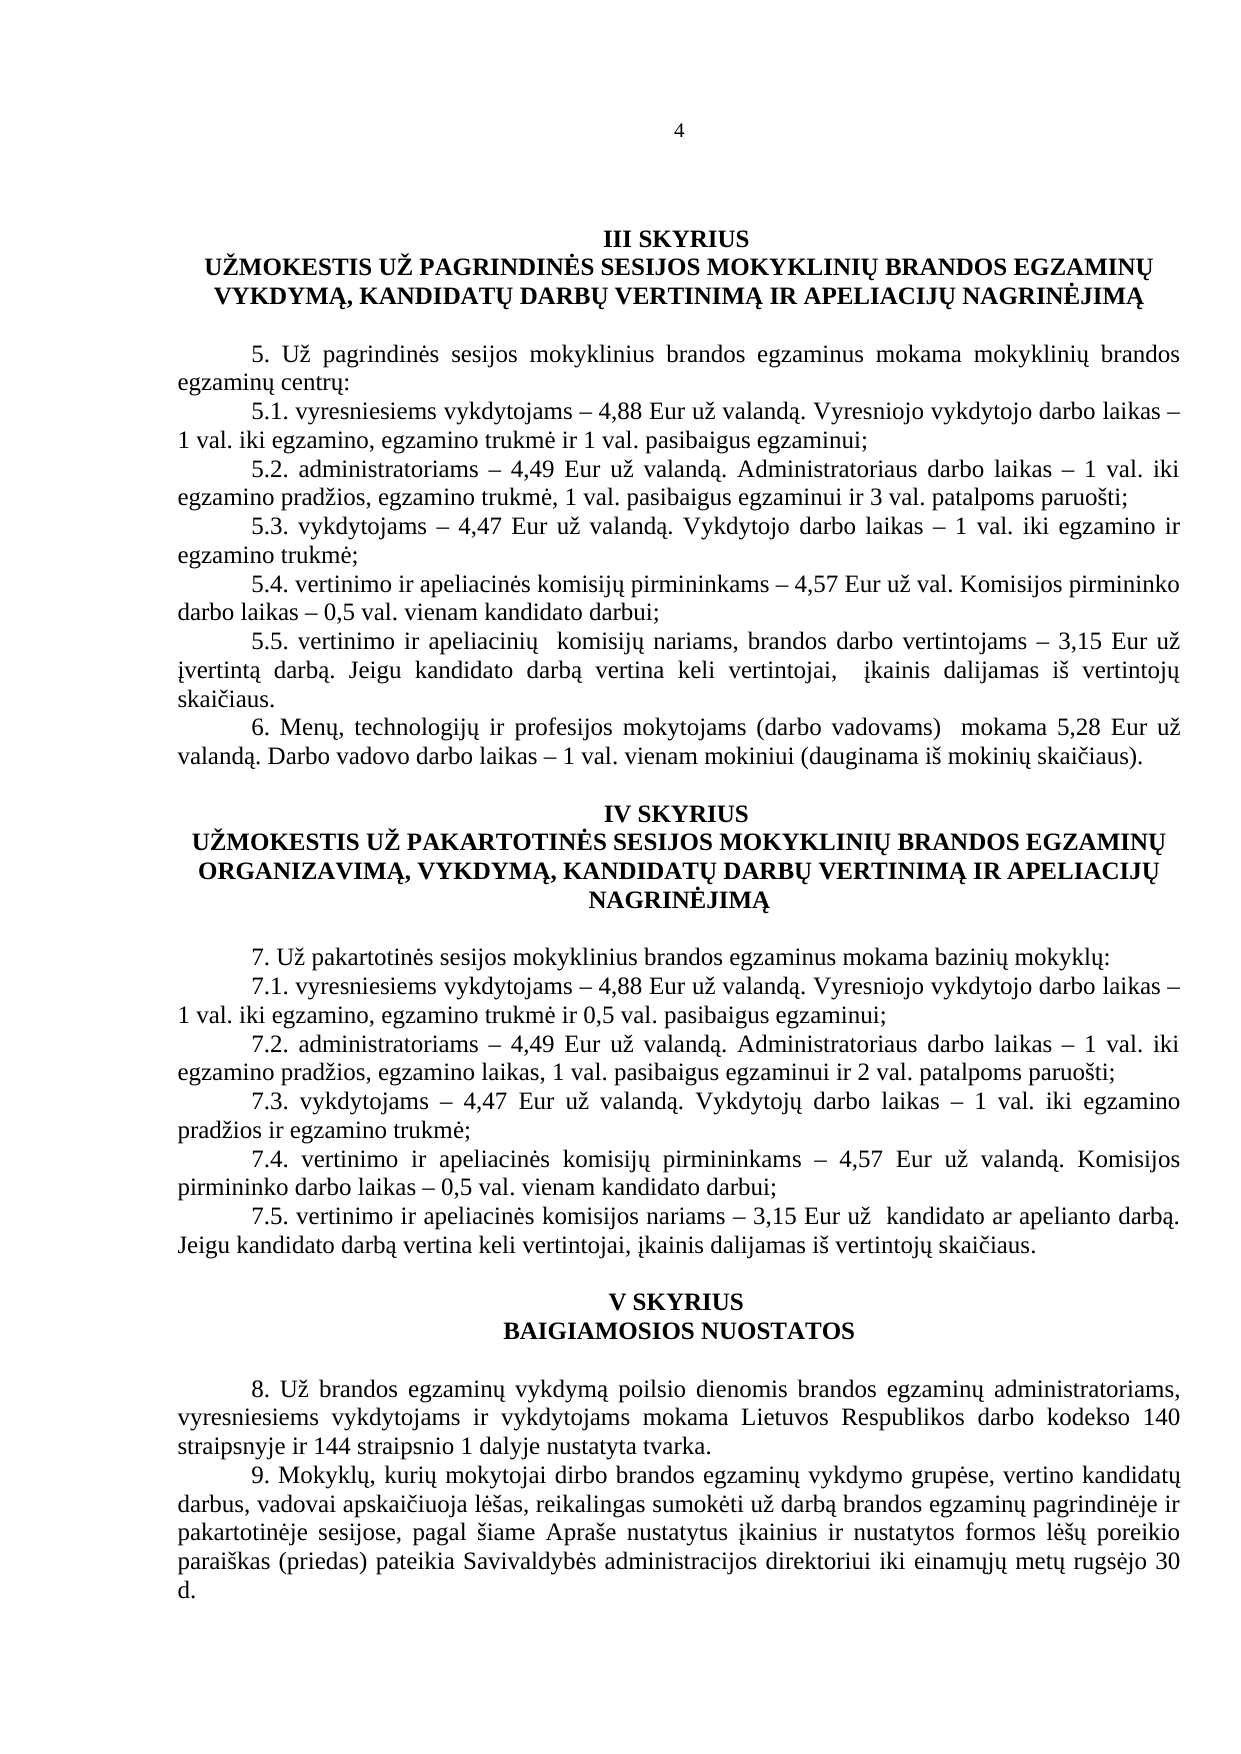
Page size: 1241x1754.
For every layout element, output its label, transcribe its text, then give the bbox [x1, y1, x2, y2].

text 5.5. vertinimo ir apeliacinių komisijų nariams, brandos darbo vertintojams – 3,15 Eur už įvertintą darbą. Jeigu kandidato darbą vertina keli vertintojai, įkainis dalijamas iš vertintojų skaičiaus. [177, 626, 1181, 712]
text 7.2. administratoriams – 4,49 Eur už valandą. Administratoriaus darbo laikas – 1 val. iki egzamino pradžios, egzamino laikas, 1 val. pasibaigus egzaminui ir 2 val. patalpoms paruošti; [177, 1029, 1181, 1086]
text 7. Už pakartotinės sesijos mokyklinius brandos egzaminus mokama bazinių mokyklų: [177, 942, 1181, 971]
text 7.3. vykdytojams – 4,47 Eur už valandą. Vykdytojų darbo laikas – 1 val. iki egzamino pradžios ir egzamino trukmė; [177, 1086, 1181, 1144]
text 7.5. vertinimo ir apeliacinės komisijos nariams – 3,15 Eur už kandidato ar apelianto darbą. Jeigu kandidato darbą vertina keli vertintojai, įkainis dalijamas iš vertintojų skaičiaus. [177, 1201, 1181, 1259]
text 7.4. vertinimo ir apeliacinės komisijų pirmininkams – 4,57 Eur už valandą. Komisijos pirmininko darbo laikas – 0,5 val. vienam kandidato darbui; [177, 1144, 1181, 1201]
text 5.1. vyresniesiems vykdytojams – 4,88 Eur už valandą. Vyresniojo vykdytojo darbo laikas – 1 val. iki egzamino, egzamino trukmė ir 1 val. pasibaigus egzaminui; [177, 396, 1181, 454]
text IV SKYRIUS [177, 799, 1181, 827]
text BAIGIAMOSIOS NUOSTATOS [177, 1316, 1181, 1345]
text 5.4. vertinimo ir apeliacinės komisijų pirmininkams – 4,57 Eur už val. Komisijos pirmininko darbo laikas – 0,5 val. vienam kandidato darbui; [177, 569, 1181, 626]
text UŽMOKESTIS UŽ PAKARTOTINĖS SESIJOS MOKYKLINIŲ BRANDOS EGZAMINŲ ORGANIZAVIMĄ, VYKDYMĄ, KANDIDATŲ DARBŲ VERTINIMĄ IR APELIACIJŲ NAGRINĖJIMĄ [177, 827, 1181, 914]
text 5.2. administratoriams – 4,49 Eur už valandą. Administratoriaus darbo laikas – 1 val. iki egzamino pradžios, egzamino trukmė, 1 val. pasibaigus egzaminui ir 3 val. patalpoms paruošti; [177, 454, 1181, 511]
text 7.1. vyresniesiems vykdytojams – 4,88 Eur už valandą. Vyresniojo vykdytojo darbo laikas – 1 val. iki egzamino, egzamino trukmė ir 0,5 val. pasibaigus egzaminui; [177, 971, 1181, 1029]
text 5. Už pagrindinės sesijos mokyklinius brandos egzaminus mokama mokyklinių brandos egzaminų centrų: [177, 339, 1181, 396]
text III SKYRIUS [177, 224, 1181, 252]
text UŽMOKESTIS UŽ PAGRINDINĖS SESIJOS MOKYKLINIŲ BRANDOS EGZAMINŲ VYKDYMĄ, KANDIDATŲ DARBŲ VERTINIMĄ IR APELIACIJŲ NAGRINĖJIMĄ [177, 252, 1181, 310]
text 9. Mokyklų, kurių mokytojai dirbo brandos egzaminų vykdymo grupėse, vertino kandidatų darbus, vadovai apskaičiuoja lėšas, reikalingas sumokėti už darbą brandos egzaminų pagrindinėje ir pakartotinėje sesijose, pagal šiame Apraše nustatytus įkainius ir nustatytos formos lėšų poreikio paraiškas (priedas) pateikia Savivaldybės administracijos direktoriui iki einamųjų metų rugsėjo 30 d. [177, 1460, 1181, 1604]
text V SKYRIUS [177, 1287, 1181, 1316]
text 8. Už brandos egzaminų vykdymą poilsio dienomis brandos egzaminų administratoriams, vyresniesiems vykdytojams ir vykdytojams mokama Lietuvos Respublikos darbo kodekso 140 straipsnyje ir 144 straipsnio 1 dalyje nustatyta tvarka. [177, 1374, 1181, 1460]
text 5.3. vykdytojams – 4,47 Eur už valandą. Vykdytojo darbo laikas – 1 val. iki egzamino ir egzamino trukmė; [177, 511, 1181, 569]
text 6. Menų, technologijų ir profesijos mokytojams (darbo vadovams) mokama 5,28 Eur už valandą. Darbo vadovo darbo laikas – 1 val. vienam mokiniui (dauginama iš mokinių skaičiaus). [177, 712, 1181, 770]
